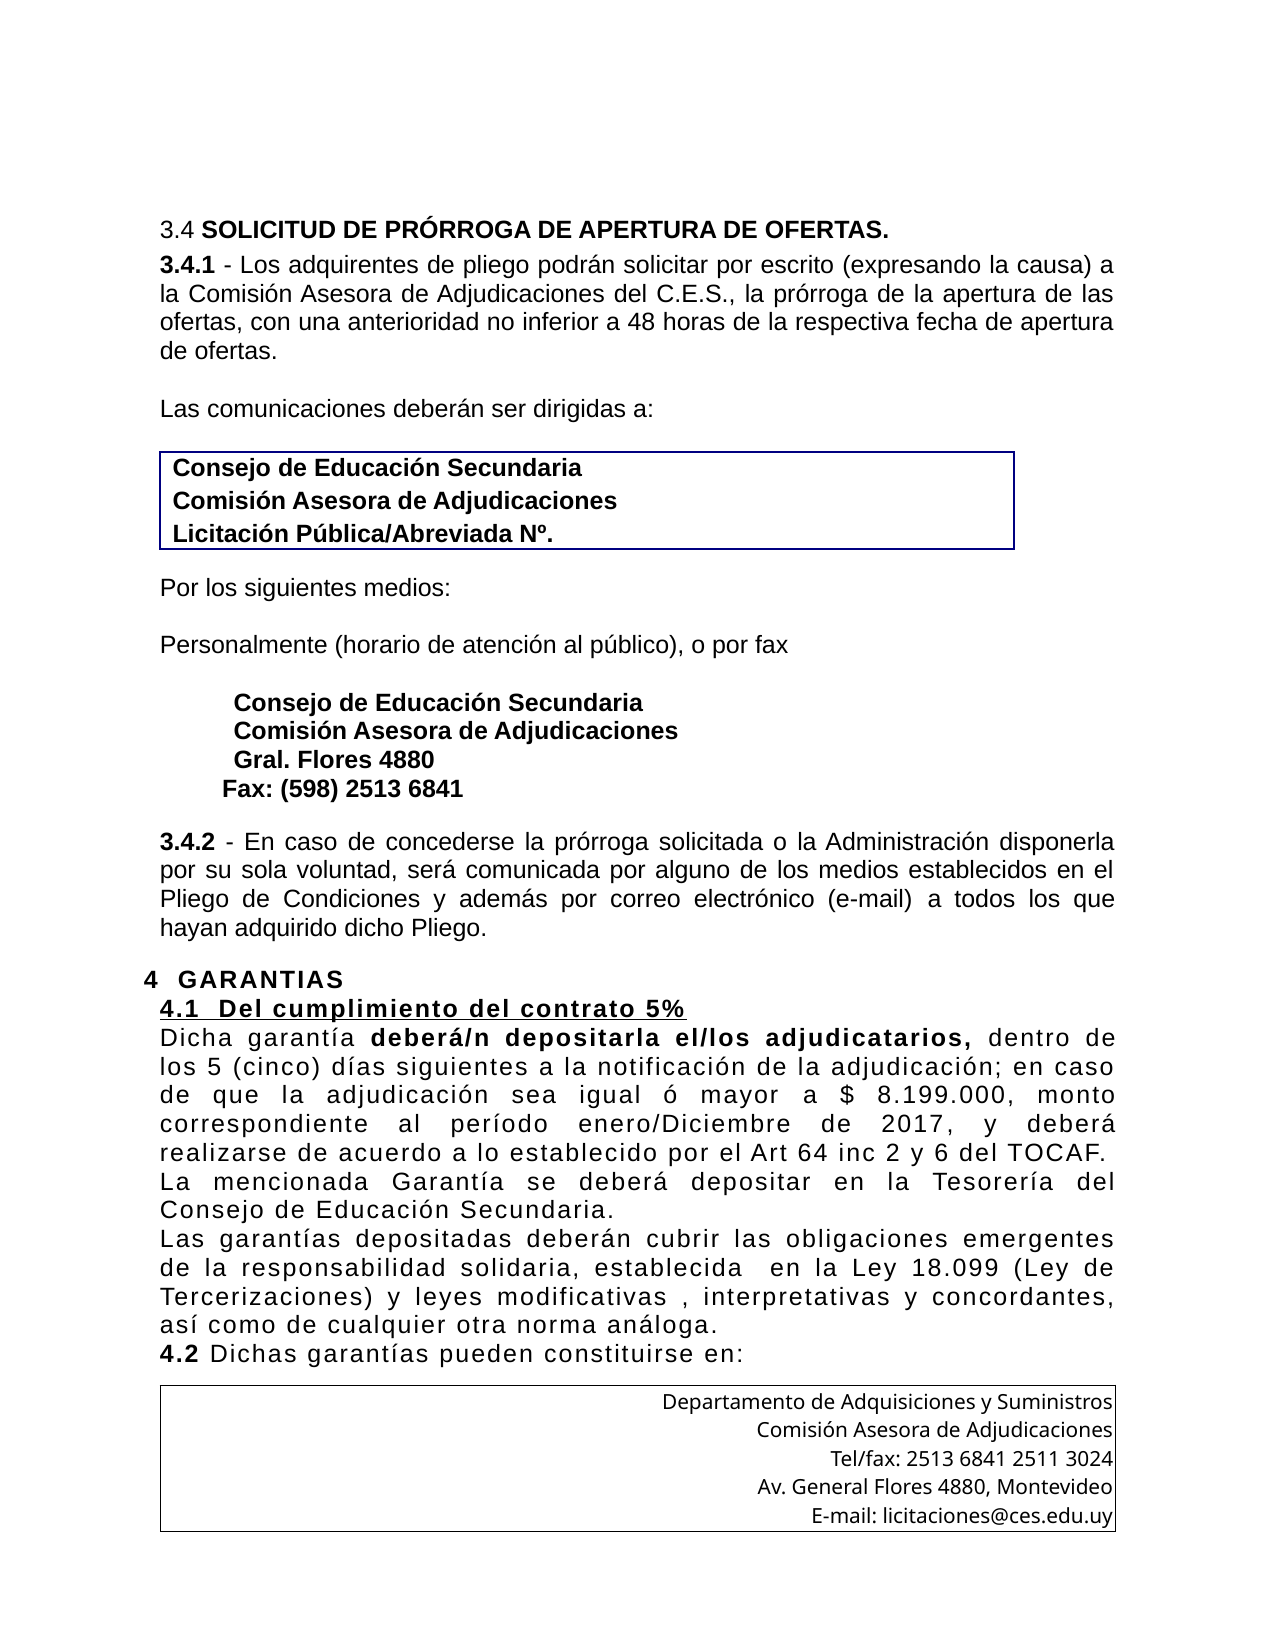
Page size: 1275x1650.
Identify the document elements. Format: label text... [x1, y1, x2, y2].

subtitle 3.4 SOLICITUD DE PRÓRROGA DE APERTURA DE OFERTAS. [159, 215, 1116, 243]
text Personalmente (horario de atención al público), o por fax [159, 630, 1116, 659]
text Dicha garantía deberá/n depositarla el/los adjudicatarios, dentro de los 5 (cinco) días siguientes a la notificación de la adjudicación; en caso de que la adjudicación sea igual ó mayor a $ 8.199.000, monto correspondiente al período enero/Diciembre de 2017, y deberá realizarse de acuerdo a lo establecido por el Art 64 inc 2 y 6 del TOCAF. [159, 1023, 1116, 1166]
text Las garantías depositadas deberán cubrir las obligaciones emergentes de la responsabilidad solidaria, establecida en la Ley 18.099 (Ley de Tercerizaciones) y leyes modificativas , interpretativas y concordantes, así como de cualquier otra norma análoga. [159, 1224, 1116, 1339]
text Comisión Asesora de Adjudicaciones [159, 716, 1116, 745]
text Por los siguientes medios: [159, 573, 1116, 601]
text Gral. Flores 4880 [159, 745, 1116, 774]
text La mencionada Garantía se deberá depositar en la Tesorería del Consejo de Educación Secundaria. [159, 1166, 1116, 1224]
text 3.4.1 - Los adquirentes de pliego podrán solicitar por escrito (expresando la causa) a la Comisión Asesora de Adjudicaciones del C.E.S., la prórroga de la apertura de las ofertas, con una anterioridad no inferior a 48 horas de la respectiva fecha de apertura de ofertas. [159, 250, 1116, 365]
text Fax: (598) 2513 6841 [159, 774, 1116, 803]
text Las comunicaciones deberán ser dirigidas a: [159, 393, 1116, 422]
text 4.2 Dichas garantías pueden constituirse en: [159, 1339, 1116, 1368]
text 3.4.2 - En caso de concederse la prórroga solicitada o la Administración disponerla por su sola voluntad, será comunicada por alguno de los medios establecidos en el Pliego de Condiciones y además por correo electrónico (e-mail) a todos los que hayan adquirido dicho Pliego. [159, 827, 1116, 942]
text 4.1 Del cumplimiento del contrato 5% [159, 994, 1116, 1023]
text Consejo de Educación Secundaria [159, 688, 1116, 716]
table_header Consejo de Educación Secundaria Comisión Asesora de Adjudicaciones Licitación Pública/Abreviada Nº. [161, 453, 1013, 547]
text 4 GARANTIAS [144, 965, 1116, 994]
